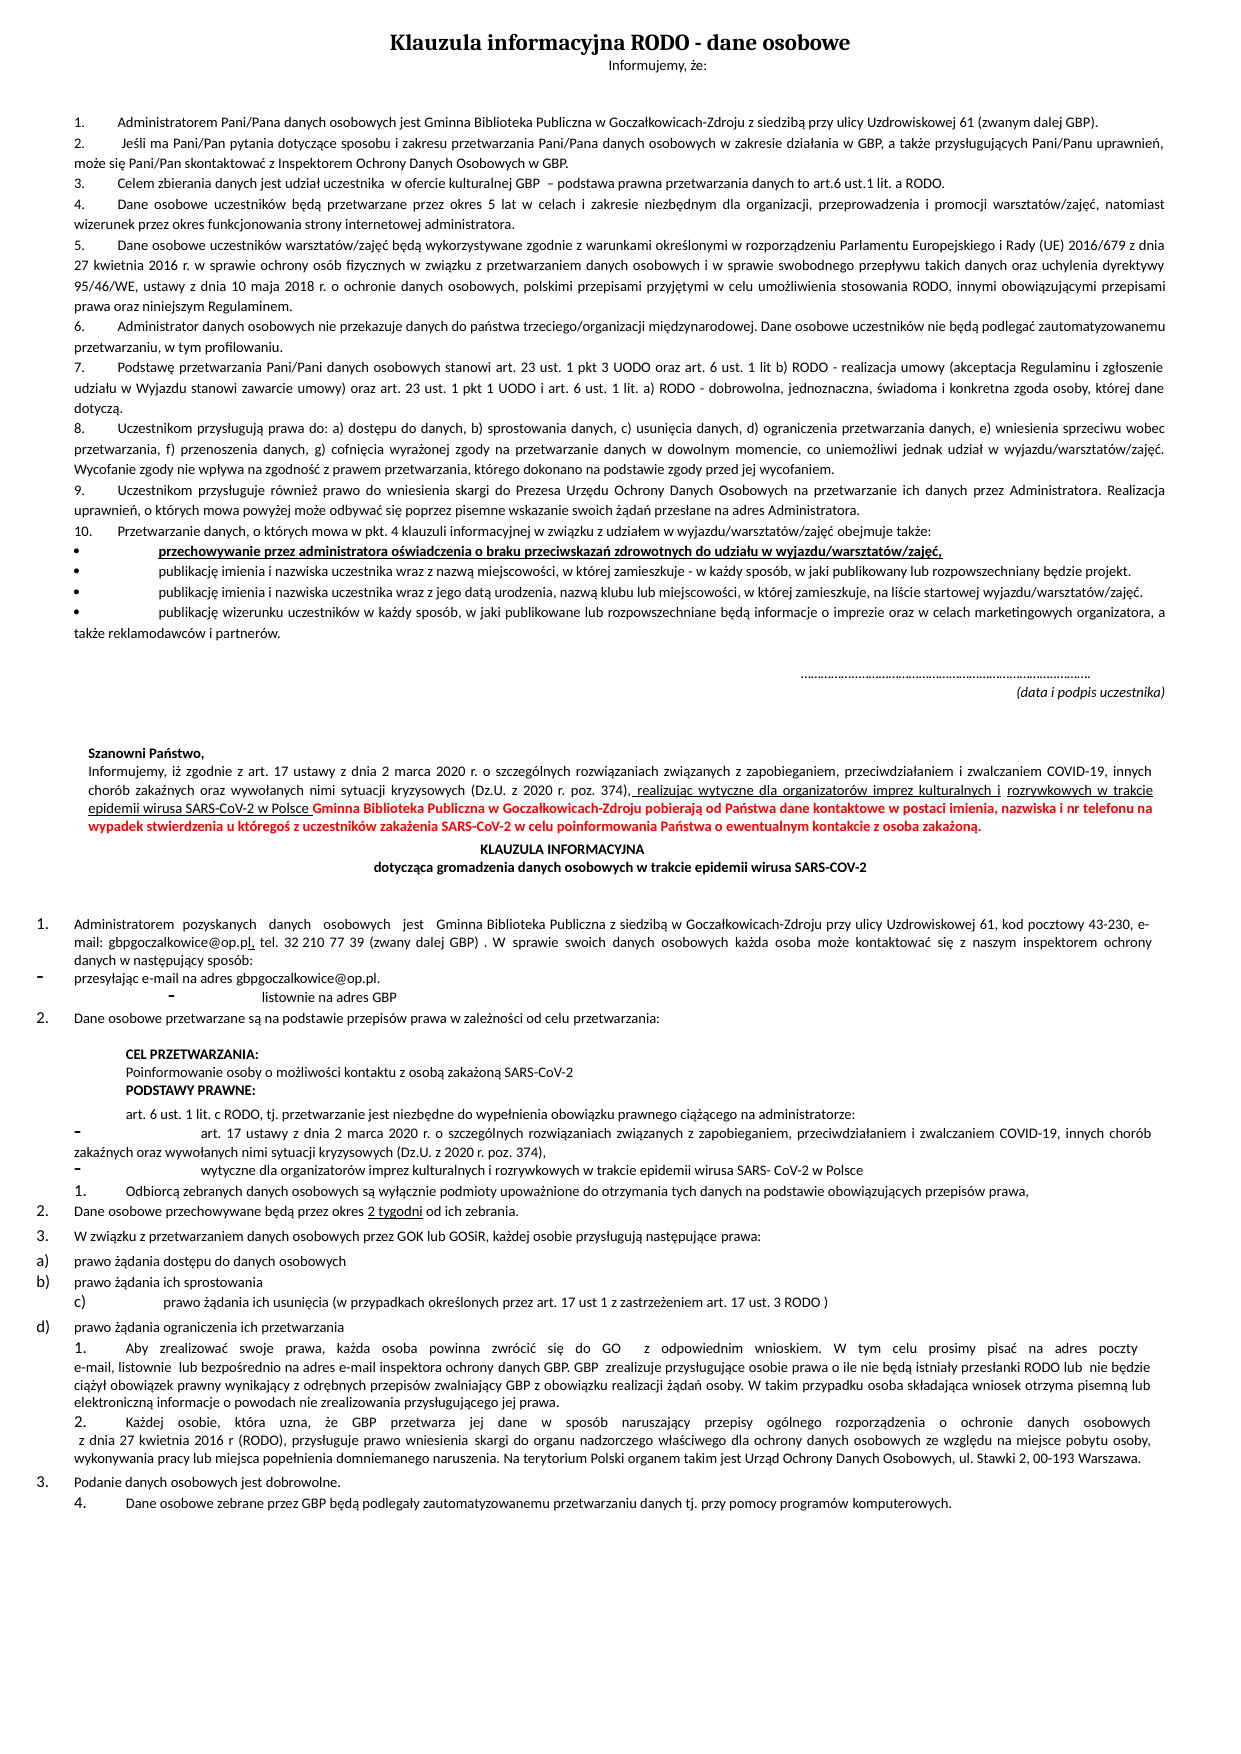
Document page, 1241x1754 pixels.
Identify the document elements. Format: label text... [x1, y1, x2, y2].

list publikację imienia i nazwiska uczestnika wraz z nazwą miejscowości, w której zamieszkuje - w każdy sposób, w jaki publikowany lub rozpowszechniany będzie projekt. [74, 563, 1167, 580]
list Dane osobowe uczestników będą przetwarzane przez okres 5 lat w celach i zakresie niezbędnym dla organizacji, przeprowadzenia i promocji warsztatów/zajęć, natomiast wizerunek przez okres funkcjonowania strony internetowej administratora. [74, 195, 1167, 233]
list Administratorem Pani/Pana danych osobowych jest Gminna Biblioteka Publiczna w Goczałkowicach-Zdroju z siedzibą przy ulicy Uzdrowiskowej 61 (zwanym dalej GBP). [74, 113, 1167, 131]
list W związku z przetwarzaniem danych osobowych przez GOK lub GOSiR, każdej osobie przysługują następujące prawa: [36, 1221, 1167, 1246]
text art. 6 ust. 1 lit. c RODO, tj. przetwarzanie jest niezbędne do wypełnienia obowiązku prawnego ciążącego na administratorze: [126, 1099, 1167, 1124]
list Każdej osobie, która uzna, że GBP przetwarza jej dane w sposób naruszający przepisy ogólnego rozporządzenia o ochronie danych osobowych z dnia 27 kwietnia 2016 r (RODO), przysługuje prawo wniesienia skargi do organu nadzorczego właściwego dla ochrony danych osobowych ze względu na miejsce pobytu osoby, wykonywania pracy lub miejsca popełnienia domniemanego naruszenia. Na terytorium Polski organem takim jest Urząd Ochrony Danych Osobowych, ul. Stawki 2, 00-193 Warszawa. [74, 1411, 1152, 1467]
list Dane osobowe zebrane przez GBP będą podlegały zautomatyzowanemu przetwarzaniu danych tj. przy pomocy programów komputerowych. [74, 1493, 1152, 1513]
text (data i podpis uczestnika) [74, 683, 1167, 701]
text Szanowni Państwo, [88, 744, 1167, 762]
list Podstawę przetwarzania Pani/Pani danych osobowych stanowi art. 23 ust. 1 pkt 3 UODO oraz art. 6 ust. 1 lit b) RODO - realizacja umowy (akceptacja Regulaminu i zgłoszenie udziału w Wyjazdu stanowi zawarcie umowy) oraz art. 23 ust. 1 pkt 1 UODO i art. 6 ust. 1 lit. a) RODO - dobrowolna, jednoznaczna, świadoma i konkretna zgoda osoby, której dane dotyczą. [74, 358, 1167, 417]
list prawo żądania ich sprostowania [36, 1271, 1167, 1292]
list prawo żądania dostępu do danych osobowych [36, 1246, 1167, 1271]
list Podanie danych osobowych jest dobrowolne. [36, 1467, 1167, 1493]
list przesyłając e-mail na adres gbpgoczalkowice@op.pl. [36, 969, 1167, 988]
list Celem zbierania danych jest udział uczestnika w ofercie kulturalnej GBP – podstawa prawna przetwarzania danych to art.6 ust.1 lit. a RODO. [74, 175, 1167, 192]
list Przetwarzanie danych, o których mowa w pkt. 4 klauzuli informacyjnej w związku z udziałem w wyjazdu/warsztatów/zajęć obejmuje także: [74, 522, 1167, 539]
text Poinformowanie osoby o możliwości kontaktu z osobą zakażoną SARS-CoV-2 [126, 1063, 1167, 1081]
list prawo żądania ich usunięcia (w przypadkach określonych przez art. 17 ust 1 z zastrzeżeniem art. 17 ust. 3 RODO ) [74, 1292, 1153, 1312]
list Odbiorcą zebranych danych osobowych są wyłącznie podmioty upoważnione do otrzymania tych danych na podstawie obowiązujących przepisów prawa, [74, 1180, 1152, 1200]
list Dane osobowe przechowywane będą przez okres 2 tygodni od ich zebrania. [36, 1200, 1167, 1221]
list Aby zrealizować swoje prawa, każda osoba powinna zwrócić się do GO z odpowiednim wnioskiem. W tym celu prosimy pisać na adres poczty e-mail, listownie lub bezpośrednio na adres e-mail inspektora ochrony danych GBP. GBP zrealizuje przysługujące osobie prawa o ile nie będą istniały przesłanki RODO lub nie będzie ciążył obowiązek prawny wynikający z odrębnych przepisów zwalniający GBP z obowiązku realizacji żądań osoby. W takim przypadku osoba składająca wniosek otrzyma pisemną lub elektroniczną informacje o powodach nie zrealizowania przysługującego jej prawa. [74, 1338, 1152, 1411]
text CEL PRZETWARZANIA: [126, 1045, 1167, 1063]
text Informujemy, iż zgodnie z art. 17 ustawy z dnia 2 marca 2020 r. o szczególnych rozwiązaniach związanych z zapobieganiem, przeciwdziałaniem i zwalczaniem COVID-19, innych chorób zakaźnych oraz wywołanych nimi sytuacji kryzysowych (Dz.U. z 2020 r. poz. 374), realizując wytyczne dla organizatorów imprez kulturalnych i rozrywkowych w trakcie epidemii wirusa SARS-CoV-2 w Polsce Gminna Biblioteka Publiczna w Goczałkowicach-Zdroju pobierają od Państwa dane kontaktowe w postaci imienia, nazwiska i nr telefonu na wypadek stwierdzenia u któregoś z uczestników zakażenia SARS-CoV-2 w celu poinformowania Państwa o ewentualnym kontakcie z osoba zakażoną. [88, 762, 1153, 835]
list Administratorem pozyskanych danych osobowych jest Gminna Biblioteka Publiczna z siedzibą w Goczałkowicach-Zdroju przy ulicy Uzdrowiskowej 61, kod pocztowy 43-230, e-mail: gbpgoczalkowice@op.pl, tel. 32 210 77 39 (zwany dalej GBP) . W sprawie swoich danych osobowych każda osoba może kontaktować się z naszym inspektorem ochrony danych w następujący sposób: [36, 913, 1152, 969]
text PODSTAWY PRAWNE: [126, 1081, 1167, 1099]
list listownie na adres GBP [168, 988, 1167, 1007]
list prawo żądania ograniczenia ich przetwarzania [36, 1312, 1167, 1337]
text ……………..…………………………………………………..………. [74, 665, 1167, 682]
list publikację wizerunku uczestników w każdy sposób, w jaki publikowane lub rozpowszechniane będą informacje o imprezie oraz w celach marketingowych organizatora, a także reklamodawców i partnerów. [74, 603, 1167, 642]
list wytyczne dla organizatorów imprez kulturalnych i rozrywkowych w trakcie epidemii wirusa SARS- CoV-2 w Polsce [74, 1161, 1153, 1180]
text KLAUZULA INFORMACYJNA [74, 836, 1051, 859]
text Klauzula informacyjna RODO - dane osobowe [74, 29, 1167, 56]
list publikację imienia i nazwiska uczestnika wraz z jego datą urodzenia, nazwą klubu lub miejscowości, w której zamieszkuje, na liście startowej wyjazdu/warsztatów/zajęć. [74, 583, 1167, 601]
list Administrator danych osobowych nie przekazuje danych do państwa trzeciego/organizacji międzynarodowej. Dane osobowe uczestników nie będą podlegać zautomatyzowanemu przetwarzaniu, w tym profilowaniu. [74, 318, 1167, 356]
list Uczestnikom przysługuje również prawo do wniesienia skargi do Prezesa Urzędu Ochrony Danych Osobowych na przetwarzanie ich danych przez Administratora. Realizacja uprawnień, o których mowa powyżej może odbywać się poprzez pisemne wskazanie swoich żądań przesłane na adres Administratora. [74, 481, 1167, 519]
text dotycząca gromadzenia danych osobowych w trakcie epidemii wirusa SARS-COV-2 [189, 859, 1051, 876]
list art. 17 ustawy z dnia 2 marca 2020 r. o szczególnych rozwiązaniach związanych z zapobieganiem, przeciwdziałaniem i zwalczaniem COVID-19, innych chorób zakaźnych oraz wywołanych nimi sytuacji kryzysowych (Dz.U. z 2020 r. poz. 374), [74, 1124, 1152, 1161]
list Jeśli ma Pani/Pan pytania dotyczące sposobu i zakresu przetwarzania Pani/Pana danych osobowych w zakresie działania w GBP, a także przysługujących Pani/Panu uprawnień, może się Pani/Pan skontaktować z Inspektorem Ochrony Danych Osobowych w GBP. [74, 134, 1167, 172]
list przechowywanie przez administratora oświadczenia o braku przeciwskazań zdrowotnych do udziału w wyjazdu/warsztatów/zajęć, [74, 542, 1167, 560]
list Dane osobowe uczestników warsztatów/zajęć będą wykorzystywane zgodnie z warunkami określonymi w rozporządzeniu Parlamentu Europejskiego i Rady (UE) 2016/679 z dnia 27 kwietnia 2016 r. w sprawie ochrony osób fizycznych w związku z przetwarzaniem danych osobowych i w sprawie swobodnego przepływu takich danych oraz uchylenia dyrektywy 95/46/WE, ustawy z dnia 10 maja 2018 r. o ochronie danych osobowych, polskimi przepisami przyjętymi w celu umożliwienia stosowania RODO, innymi obowiązującymi przepisami prawa oraz niniejszym Regulaminem. [74, 236, 1167, 315]
text Informujemy, że: [149, 56, 1167, 74]
list Dane osobowe przetwarzane są na podstawie przepisów prawa w zależności od celu przetwarzania: [36, 1007, 1167, 1027]
list Uczestnikom przysługują prawa do: a) dostępu do danych, b) sprostowania danych, c) usunięcia danych, d) ograniczenia przetwarzania danych, e) wniesienia sprzeciwu wobec przetwarzania, f) przenoszenia danych, g) cofnięcia wyrażonej zgody na przetwarzanie danych w dowolnym momencie, co uniemożliwi jednak udział w wyjazdu/warsztatów/zajęć. Wycofanie zgody nie wpływa na zgodność z prawem przetwarzania, którego dokonano na podstawie zgody przed jej wycofaniem. [74, 420, 1167, 478]
